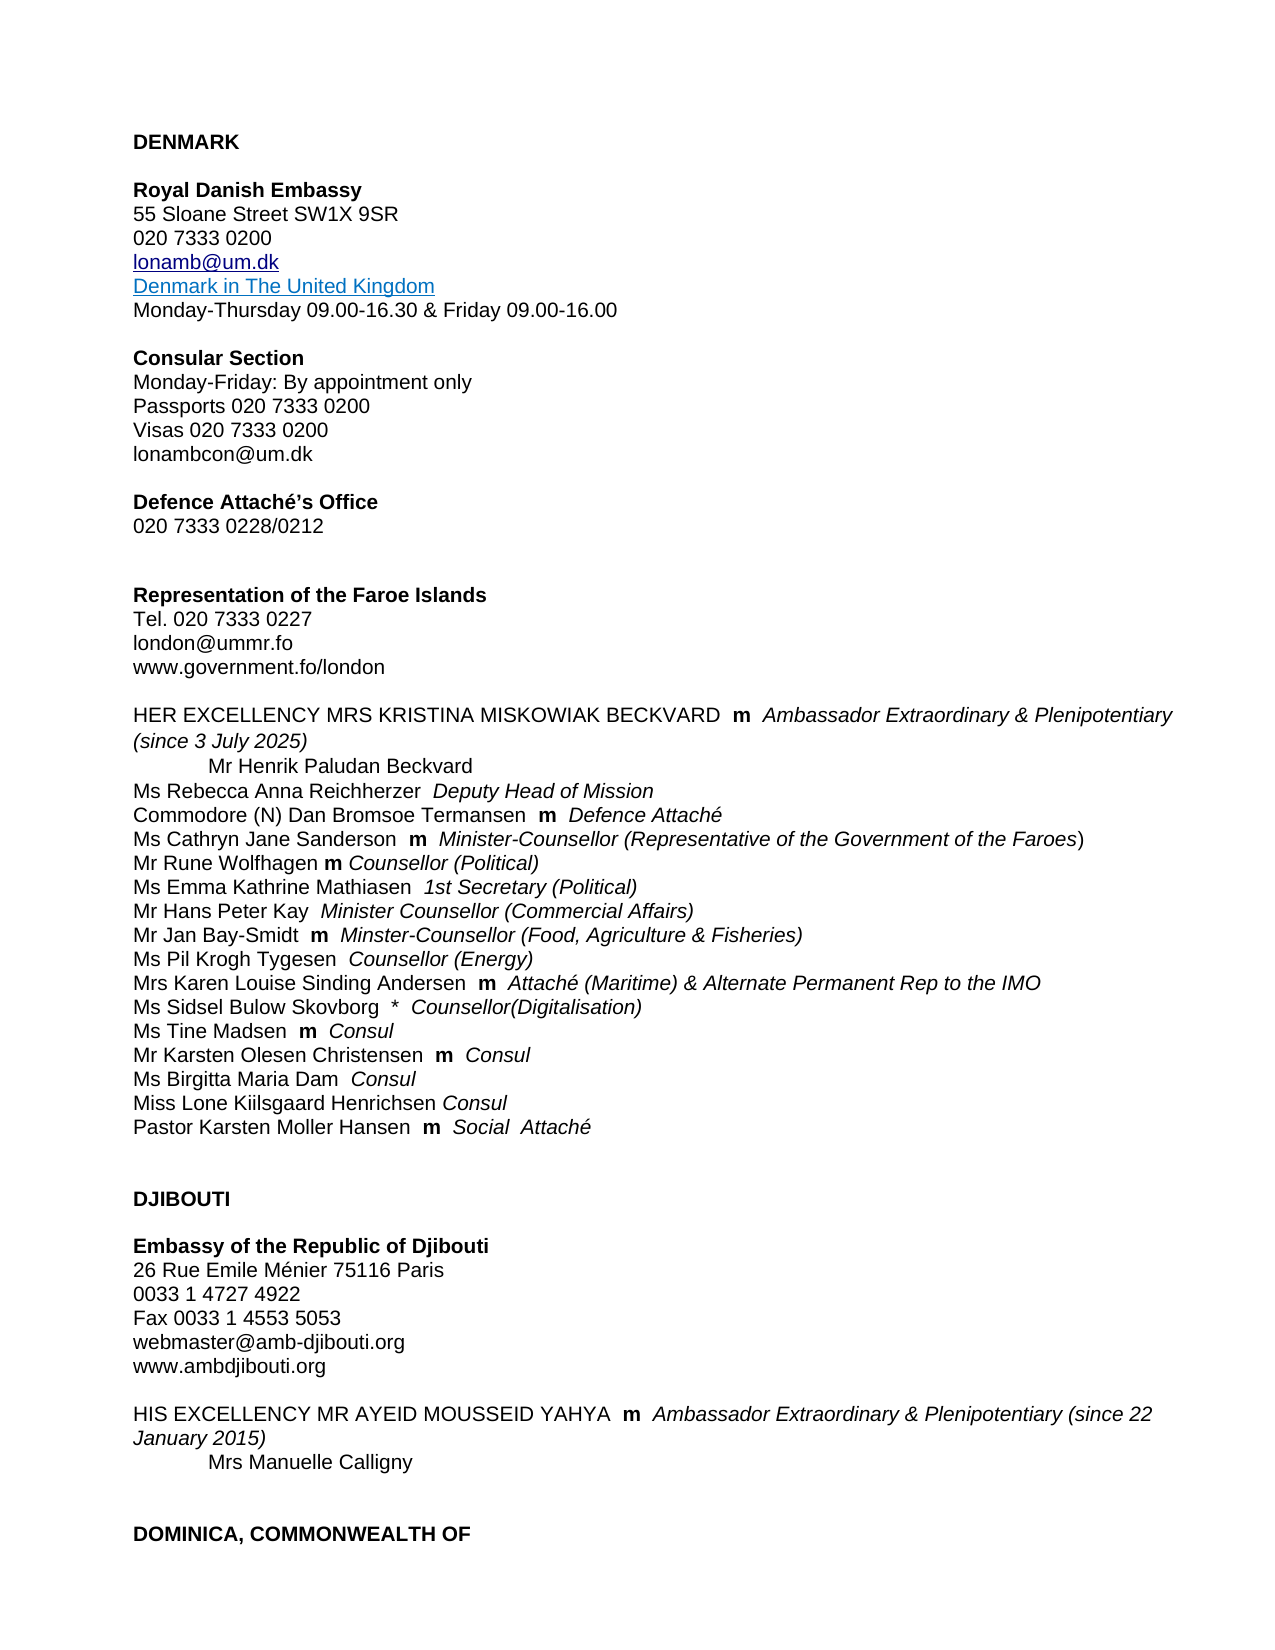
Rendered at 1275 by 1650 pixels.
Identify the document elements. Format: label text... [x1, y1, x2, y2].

text Representation of the Faroe Islands [133, 583, 1181, 607]
text 0033 1 4727 4922 [133, 1282, 1181, 1306]
text HIS EXCELLENCY MR AYEID MOUSSEID YAHYA m Ambassador Extraordinary & Plenipotentiary (since 22 January 2015) [133, 1402, 1181, 1450]
text www.government.fo/london [133, 655, 1181, 679]
text Ms Pil Krogh Tygesen Counsellor (Energy) [133, 947, 1181, 971]
text Mrs Karen Louise Sinding Andersen m Attaché (Maritime) & Alternate Permanent Rep to the IMO [133, 971, 1181, 995]
text Fax 0033 1 4553 5053 [133, 1306, 1181, 1330]
text Tel. 020 7333 0227 [133, 607, 1181, 631]
text Visas 020 7333 0200 lonambcon@um.dk [133, 418, 1181, 466]
text Mr Jan Bay-Smidt m Minster-Counsellor (Food, Agriculture & Fisheries) [133, 923, 1181, 947]
text Pastor Karsten Moller Hansen m Social Attaché [133, 1114, 1181, 1138]
text www.ambdjibouti.org [133, 1354, 1181, 1378]
text Mr Henrik Paludan Beckvard [133, 754, 1181, 778]
text Ms Tine Madsen m Consul [133, 1019, 1181, 1043]
text Ms Cathryn Jane Sanderson m Minister-Counsellor (Representative of the Government of the Faroes) [133, 827, 1181, 851]
text london@ummr.fo [133, 631, 1181, 655]
text Royal Danish Embassy [133, 178, 1181, 202]
text 26 Rue Emile Ménier 75116 Paris [133, 1258, 1181, 1282]
text Ms Emma Kathrine Mathiasen 1st Secretary (Political) [133, 875, 1181, 899]
text DJIBOUTI [133, 1186, 1181, 1210]
text webmaster@amb-djibouti.org [133, 1330, 1181, 1354]
text Ms Birgitta Maria Dam Consul [133, 1067, 1181, 1091]
text Mr Hans Peter Kay Minister Counsellor (Commercial Affairs) [133, 899, 1181, 923]
text Denmark in The United Kingdom [133, 274, 1181, 298]
text DOMINICA, COMMONWEALTH OF [133, 1522, 1181, 1546]
text Mr Karsten Olesen Christensen m Consul [133, 1043, 1181, 1067]
text HER EXCELLENCY MRS KRISTINA MISKOWIAK BECKVARD m Ambassador Extraordinary & Plenipotentiary (since 3 July 2025) [133, 703, 1181, 752]
text 55 Sloane Street SW1X 9SR [133, 202, 1181, 226]
text Passports 020 7333 0200 [133, 394, 1181, 418]
text Ms Rebecca Anna Reichherzer Deputy Head of Mission [133, 779, 1181, 803]
text 020 7333 0200 [133, 226, 1181, 250]
text Consular Section [133, 346, 1181, 370]
text Monday-Thursday 09.00-16.30 & Friday 09.00-16.00 [133, 298, 1181, 322]
subtitle DENMARK [133, 130, 1181, 154]
text lonamb@um.dk [133, 250, 1181, 274]
text Ms Sidsel Bulow Skovborg * Counsellor(Digitalisation) [133, 995, 1181, 1019]
text 020 7333 0228/0212 [133, 513, 1181, 537]
text Monday-Friday: By appointment only [133, 370, 1181, 394]
text Defence Attaché’s Office [133, 489, 1181, 513]
text Commodore (N) Dan Bromsoe Termansen m Defence Attaché [133, 803, 1181, 827]
text Mrs Manuelle Calligny [133, 1450, 1181, 1474]
text Miss Lone Kiilsgaard Henrichsen Consul [133, 1091, 1181, 1114]
text Mr Rune Wolfhagen m Counsellor (Political) [133, 851, 1181, 875]
subtitle Embassy of the Republic of Djibouti [133, 1234, 1181, 1258]
